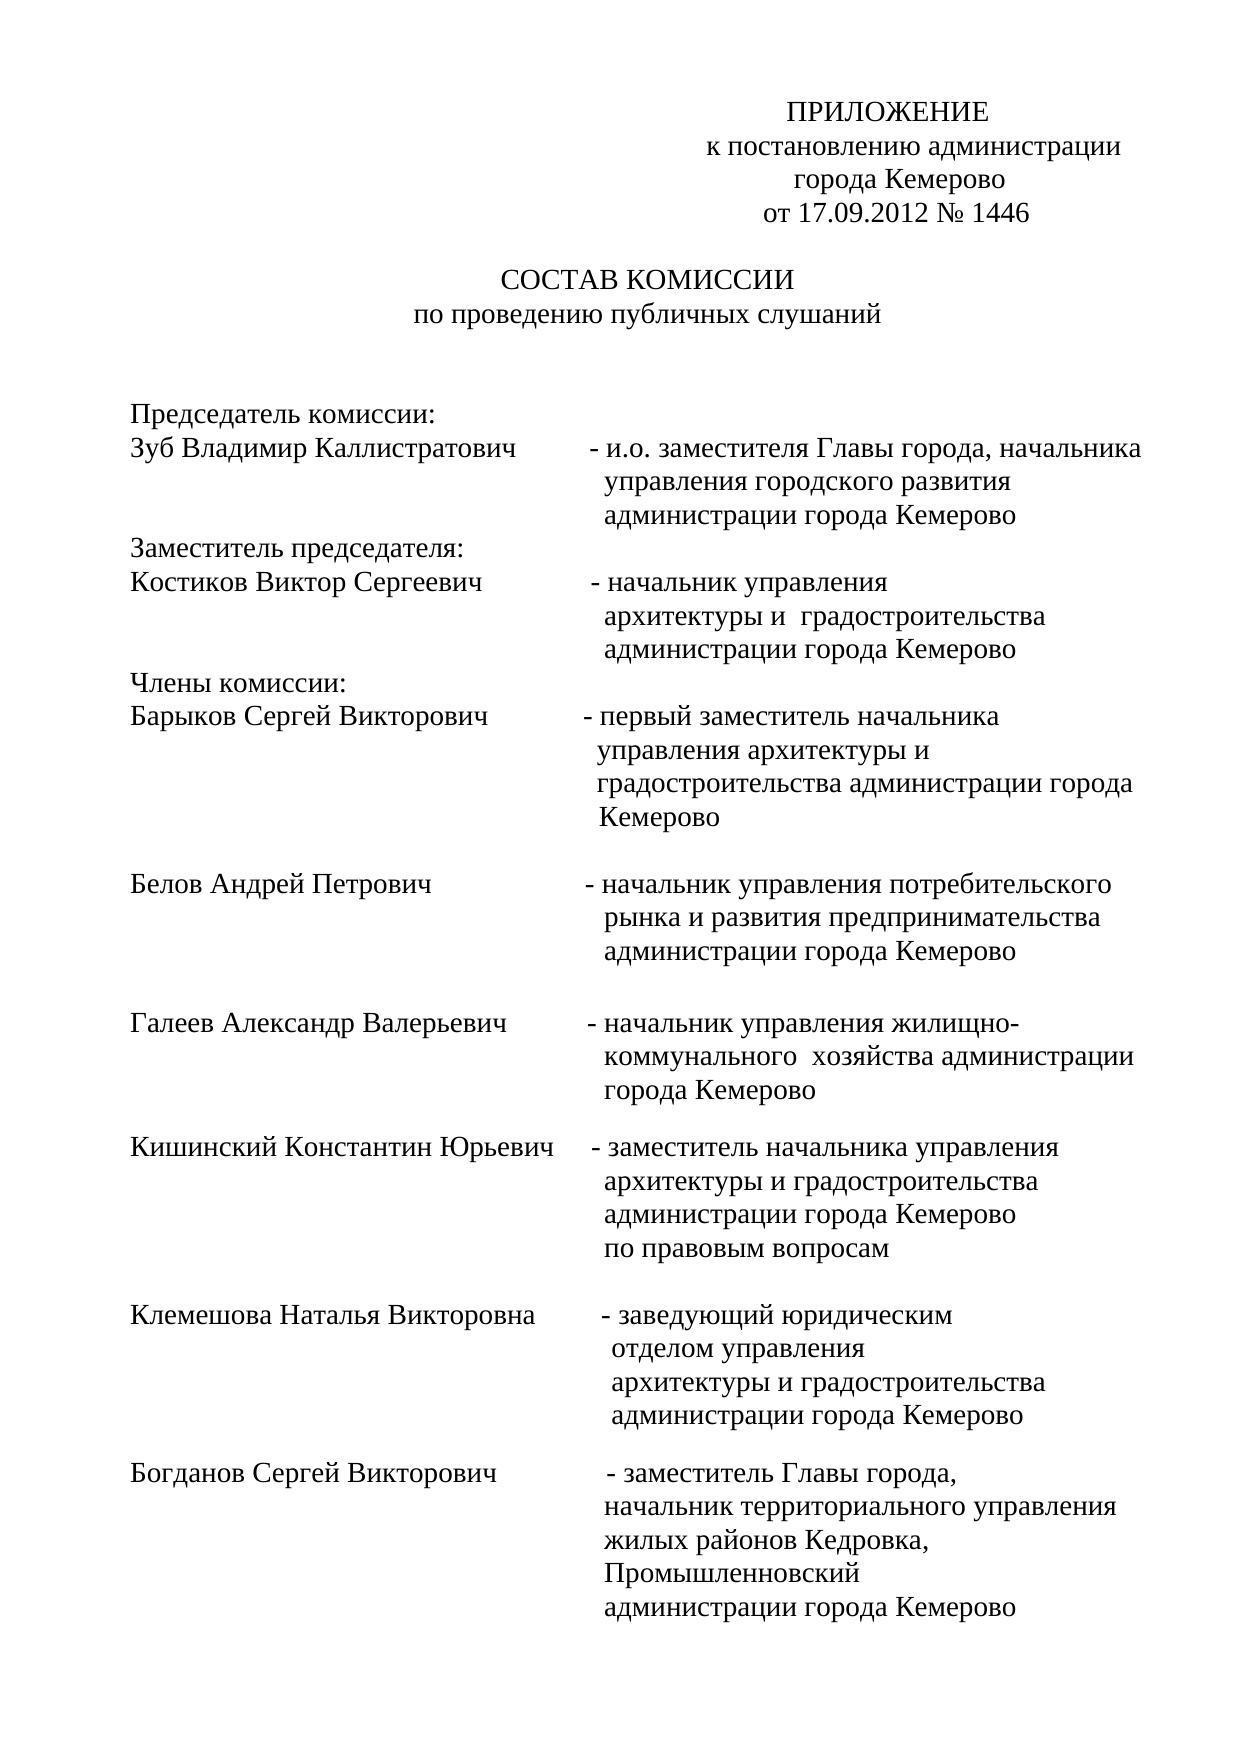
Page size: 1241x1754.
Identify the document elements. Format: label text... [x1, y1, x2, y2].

text жилых районов Кедровка, [130, 1522, 1146, 1555]
text Председатель комиссии: [130, 396, 1146, 430]
text Богданов Сергей Викторович - заместитель Главы города, [130, 1455, 1146, 1488]
title администрации города Кемерово [130, 933, 1146, 967]
text начальник территориального управления [130, 1488, 1146, 1522]
text ПРИЛОЖЕНИЕ [130, 94, 1146, 128]
text архитектуры и градостроительства [130, 1364, 1146, 1397]
text к постановлению администрации [130, 128, 1146, 162]
text администрации города Кемерово [130, 1397, 1146, 1431]
title администрации города Кемерово [130, 631, 1146, 665]
text Галеев Александр Валерьевич - начальник управления жилищно- [130, 1005, 1146, 1038]
text управления городского развития [130, 463, 1146, 497]
text Зуб Владимир Каллистратович - и.о. заместителя Главы города, начальника [130, 430, 1146, 463]
text управления архитектуры и [130, 732, 1146, 765]
text администрации города Кемерово [130, 1589, 1146, 1622]
text Промышленновский [130, 1555, 1146, 1589]
text города Кемерово [130, 1072, 1146, 1106]
text администрации города Кемерово [130, 497, 1146, 531]
text градостроительства администрации города Кемерово [130, 765, 1146, 832]
title Костиков Виктор Сергеевич - начальник управления [130, 564, 1146, 598]
text Барыков Сергей Викторович - первый заместитель начальника [130, 698, 1146, 732]
text отделом управления [130, 1330, 1146, 1364]
text Клемешова Наталья Викторовна - заведующий юридическим [130, 1297, 1146, 1330]
text Заместитель председателя: [130, 531, 1146, 564]
title администрации города Кемерово [130, 1196, 1146, 1230]
title архитектуры и градостроительства [130, 1163, 1146, 1196]
text города Кемерово [130, 162, 1146, 195]
title рынка и развития предпринимательства [130, 899, 1146, 933]
text СОСТАВ КОМИССИИ [130, 262, 1164, 296]
text по проведению публичных слушаний [130, 296, 1164, 329]
text коммунального хозяйства администрации [130, 1038, 1146, 1072]
text по правовым вопросам [130, 1230, 1146, 1263]
title Члены комиссии: [130, 665, 1146, 698]
title Белов Андрей Петрович - начальник управления потребительского [130, 866, 1146, 899]
text от 17.09.2012 № 1446 [646, 195, 1146, 229]
title Кишинский Константин Юрьевич - заместитель начальника управления [130, 1129, 1146, 1163]
title архитектуры и градостроительства [130, 598, 1146, 631]
